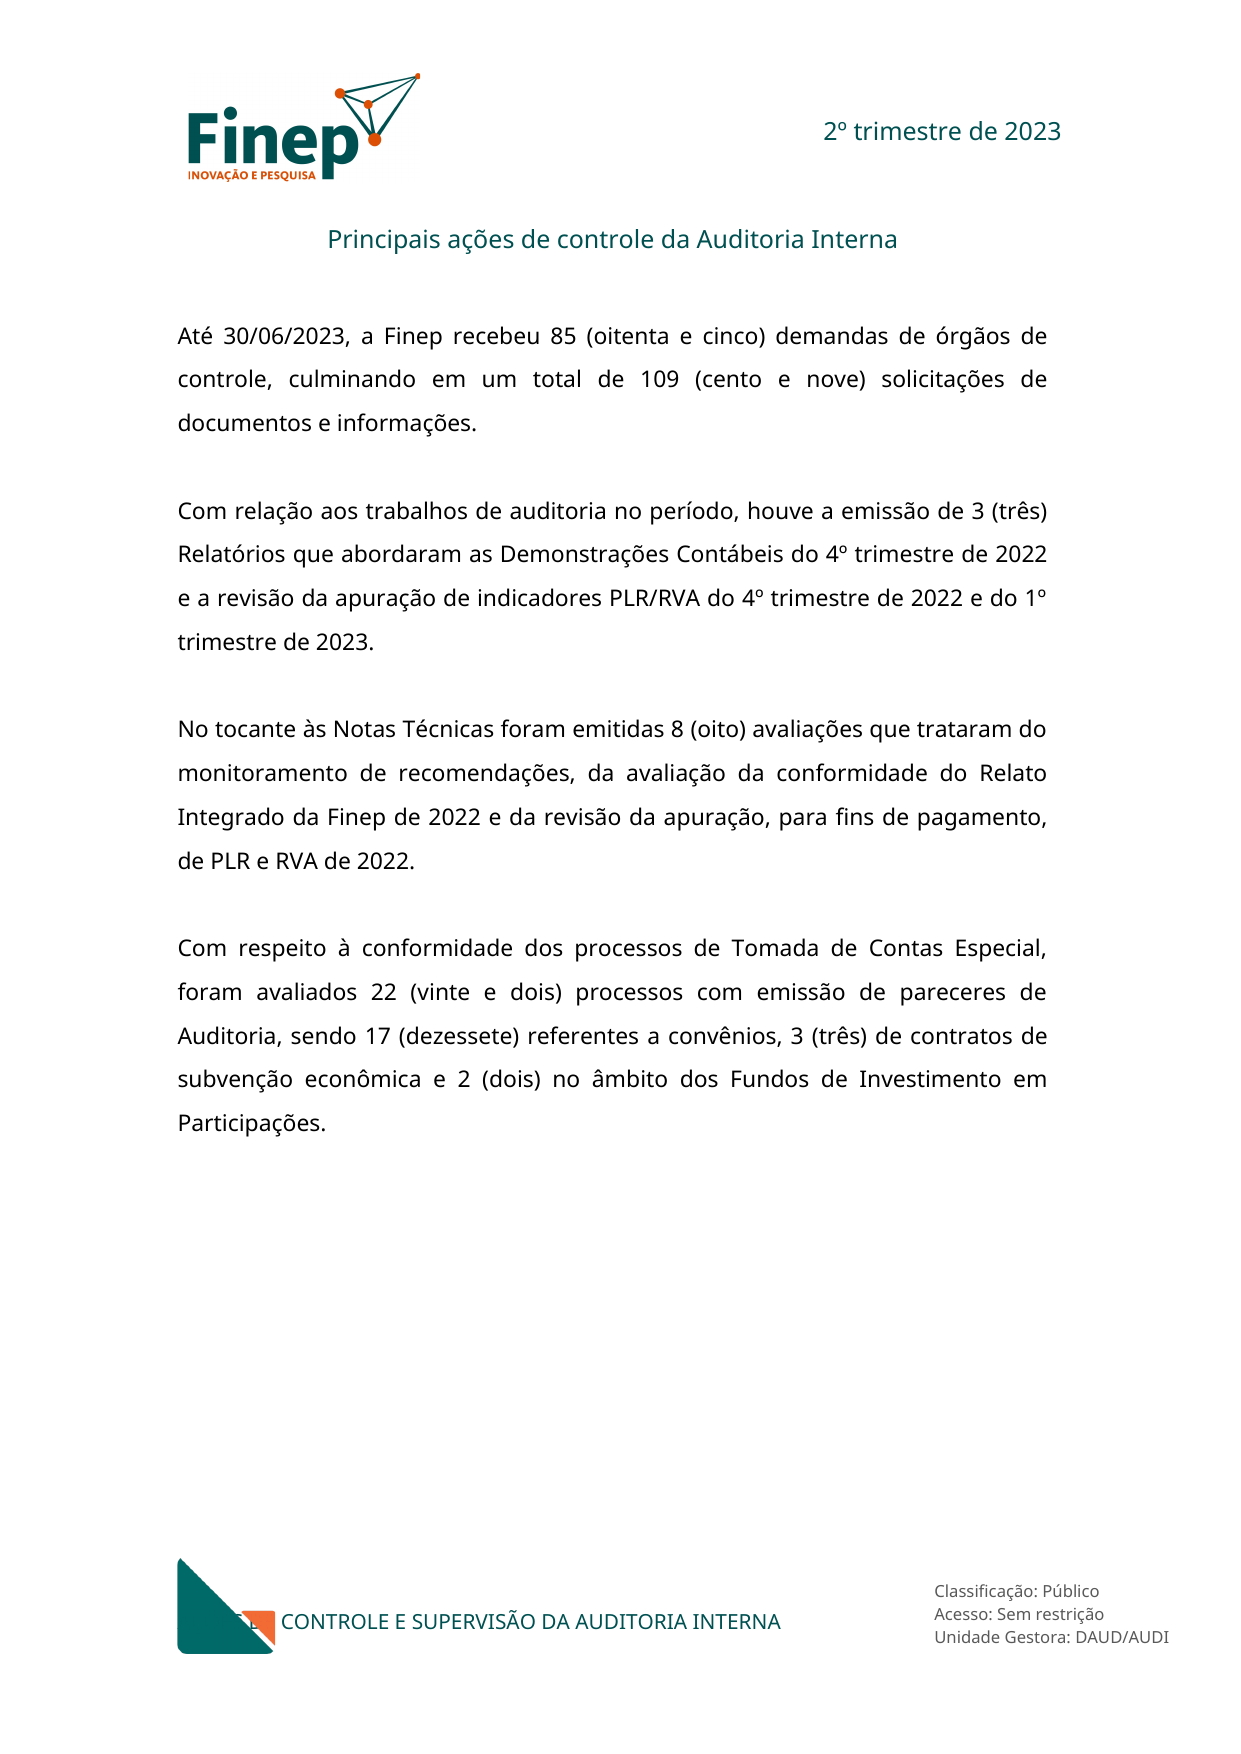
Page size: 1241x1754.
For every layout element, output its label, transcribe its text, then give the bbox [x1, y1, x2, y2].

text Até 30/06/2023, a Finep recebeu 85 (oitenta e cinco) demandas de órgãos de controle, culminando em um total de 109 (cento e nove) solicitações de documentos e informações. [177, 320, 1048, 438]
text Com respeito à conformidade dos processos de Tomada de Contas Especial, foram avaliados 22 (vinte e dois) processos com emissão de pareceres de Auditoria, sendo 17 (dezessete) referentes a convênios, 3 (três) de contratos de subvenção econômica e 2 (dois) no âmbito dos Fundos de Investimento em Participações. [177, 932, 1048, 1138]
text No tocante às Notas Técnicas foram emitidas 8 (oito) avaliações que trataram do monitoramento de recomendações, da avaliação da conformidade do Relato Integrado da Finep de 2022 e da revisão da apuração, para fins de pagamento, de PLR e RVA de 2022. [177, 713, 1048, 876]
text Com relação aos trabalhos de auditoria no período, houve a emissão de 3 (três) Relatórios que abordaram as Demonstrações Contábeis do 4º trimestre de 2022 e a revisão da apuração de indicadores PLR/RVA do 4º trimestre de 2022 e do 1º trimestre de 2023. [177, 495, 1048, 657]
text Principais ações de controle da Auditoria Interna [177, 222, 1048, 256]
